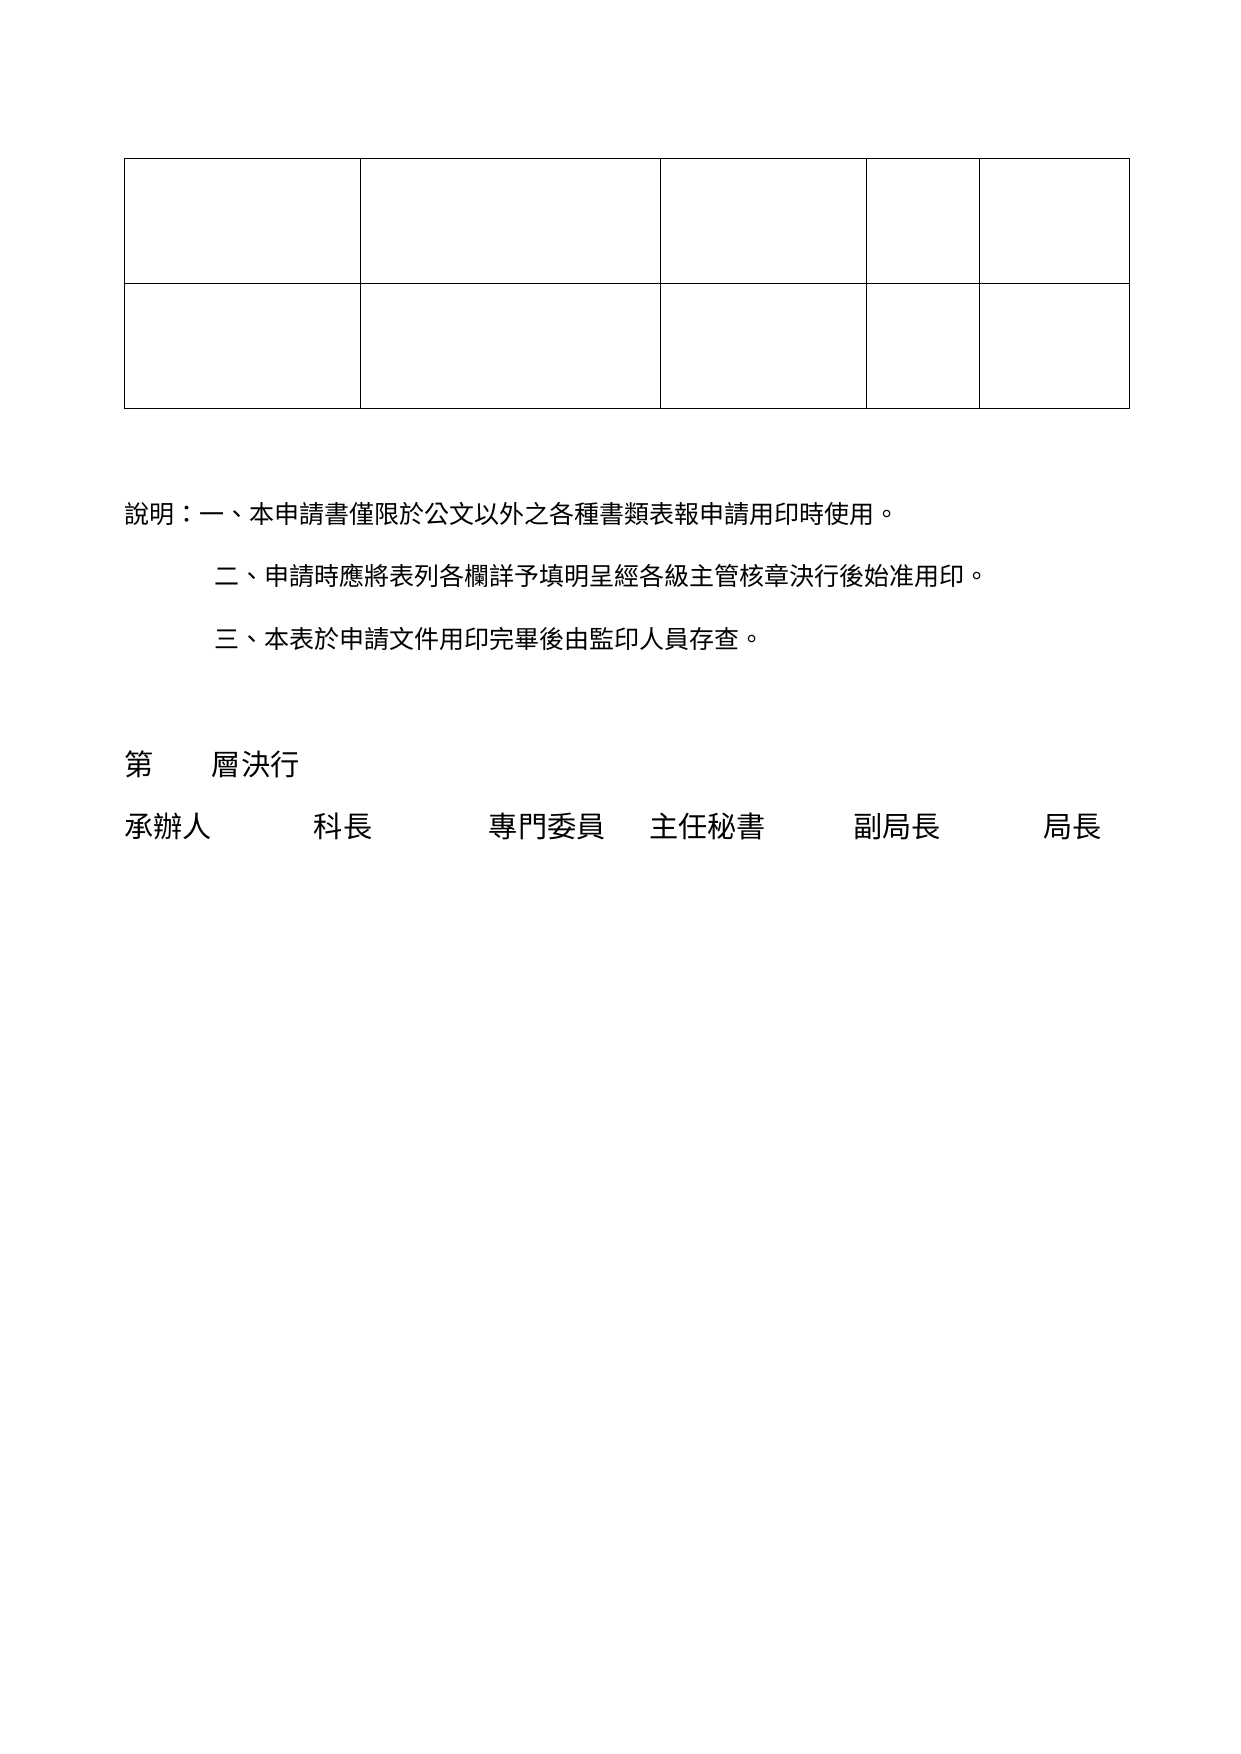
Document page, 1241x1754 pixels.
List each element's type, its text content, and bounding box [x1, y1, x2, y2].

table_cell [361, 284, 660, 408]
text 三、本表於申請文件用印完畢後由監印人員存查。 [124, 596, 1116, 658]
table_cell [125, 159, 360, 283]
text 第 層決行 [124, 721, 1116, 783]
text 承辦人 科長 專門委員 主任秘書 副局長 局長 [124, 783, 1116, 846]
table_cell [867, 159, 979, 283]
table_cell [125, 284, 360, 408]
text 二、申請時應將表列各欄詳予填明呈經各級主管核章決行後始准用印。 [124, 533, 1116, 596]
table_cell [361, 159, 660, 283]
table_cell [980, 284, 1129, 408]
table_cell [980, 159, 1129, 283]
table_cell [661, 159, 866, 283]
text 說明：一、本申請書僅限於公文以外之各種書類表報申請用印時使用。 [124, 471, 1116, 533]
table_cell [867, 284, 979, 408]
table_cell [661, 284, 866, 408]
